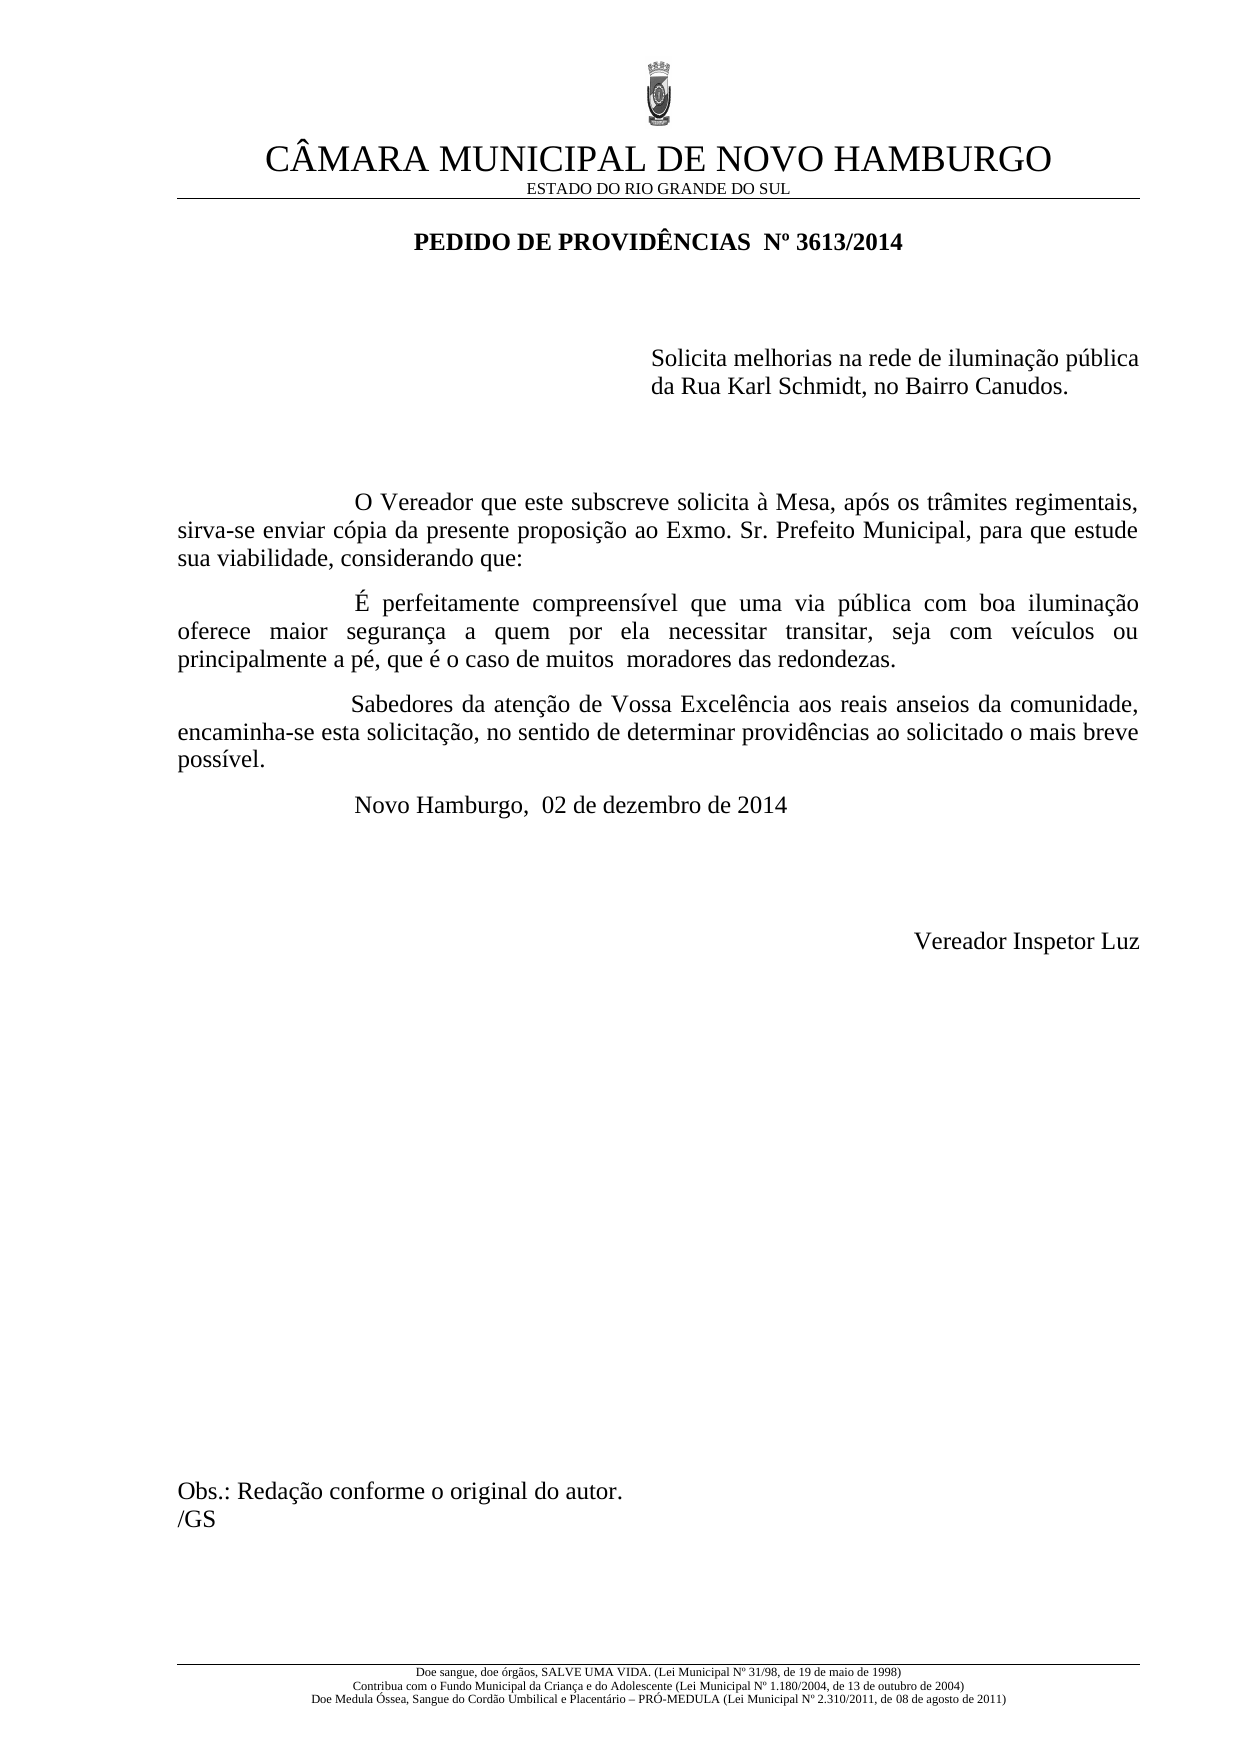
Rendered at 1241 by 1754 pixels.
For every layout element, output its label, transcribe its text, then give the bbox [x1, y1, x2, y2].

text Vereador Inspetor Luz [177, 927, 1140, 955]
text O Vereador que este subscreve solicita à Mesa, após os trâmites regimentais, sirva-se enviar cópia da presente proposição ao Exmo. Sr. Prefeito Municipal, para que estude sua viabilidade, considerando que: [177, 488, 1140, 572]
text Novo Hamburgo, 02 de dezembro de 2014 [177, 791, 1140, 819]
text É perfeitamente compreensível que uma via pública com boa iluminação oferece maior segurança a quem por ela necessitar transitar, seja com veículos ou principalmente a pé, que é o caso de muitos moradores das redondezas. [177, 589, 1140, 672]
text /GS [177, 1505, 1140, 1533]
text Solicita melhorias na rede de iluminação pública da Rua Karl Schmidt, no Bairro Canudos. [651, 344, 1140, 400]
text PEDIDO DE PROVIDÊNCIAS Nº 3613/2014 [177, 228, 1140, 256]
text Sabedores da atenção de Vossa Excelência aos reais anseios da comunidade, encaminha-se esta solicitação, no sentido de determinar providências ao solicitado o mais breve possível. [177, 690, 1140, 773]
text Obs.: Redação conforme o original do autor. [177, 1477, 1140, 1505]
